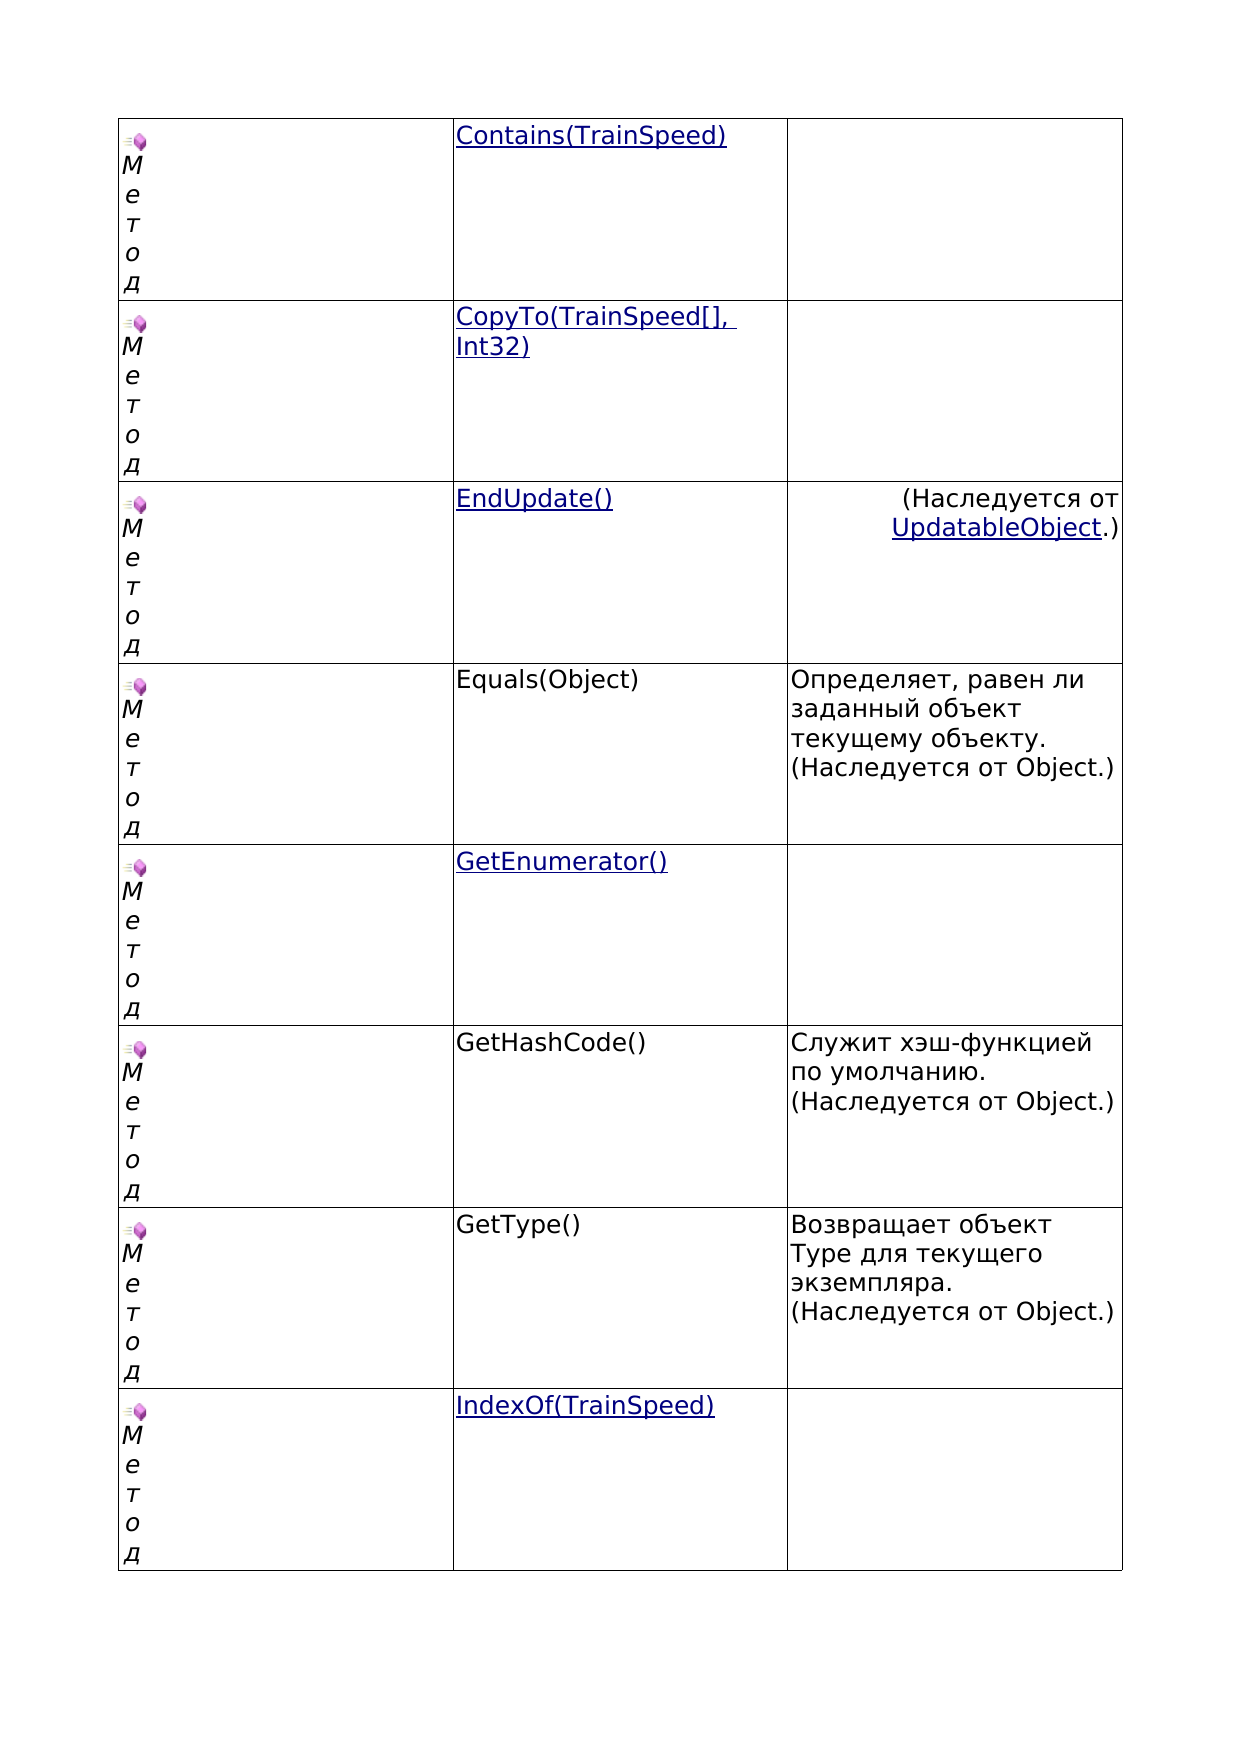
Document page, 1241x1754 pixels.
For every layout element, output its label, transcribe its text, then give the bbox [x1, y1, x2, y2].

picture [121, 1041, 147, 1059]
picture [121, 859, 147, 877]
table_cell (Наследуется от UpdatableObject.) [788, 482, 1122, 662]
table_cell [788, 119, 1122, 299]
table_cell Equals(Object) [454, 664, 787, 844]
picture [121, 1222, 147, 1240]
picture [121, 1403, 147, 1421]
table_cell EndUpdate() [454, 482, 787, 662]
table_cell Contains(TrainSpeed) [454, 119, 787, 299]
table_cell [788, 1389, 1122, 1570]
table_cell CopyTo(TrainSpeed[], Int32) [454, 301, 787, 481]
table_cell GetType() [454, 1208, 787, 1388]
table_cell [119, 1389, 453, 1570]
table_cell [119, 119, 453, 299]
picture [121, 133, 147, 151]
table_cell GetHashCode() [454, 1026, 787, 1207]
table_cell Определяет, равен ли заданный объект текущему объекту. (Наследуется от Object.) [788, 664, 1122, 844]
table_cell GetEnumerator() [454, 845, 787, 1025]
table_cell Служит хэш-функцией по умолчанию. (Наследуется от Object.) [788, 1026, 1122, 1207]
table_cell [119, 664, 453, 844]
table_cell [119, 1026, 453, 1207]
table_cell Возвращает объект Type для текущего экземпляра. (Наследуется от Object.) [788, 1208, 1122, 1388]
picture [121, 678, 147, 696]
table_cell [788, 301, 1122, 481]
picture [121, 315, 147, 333]
table_cell [119, 1208, 453, 1388]
picture [121, 496, 147, 514]
table_cell IndexOf(TrainSpeed) [454, 1389, 787, 1570]
table_cell [119, 482, 453, 662]
table_cell [119, 301, 453, 481]
table_cell [788, 845, 1122, 1025]
table_cell [119, 845, 453, 1025]
